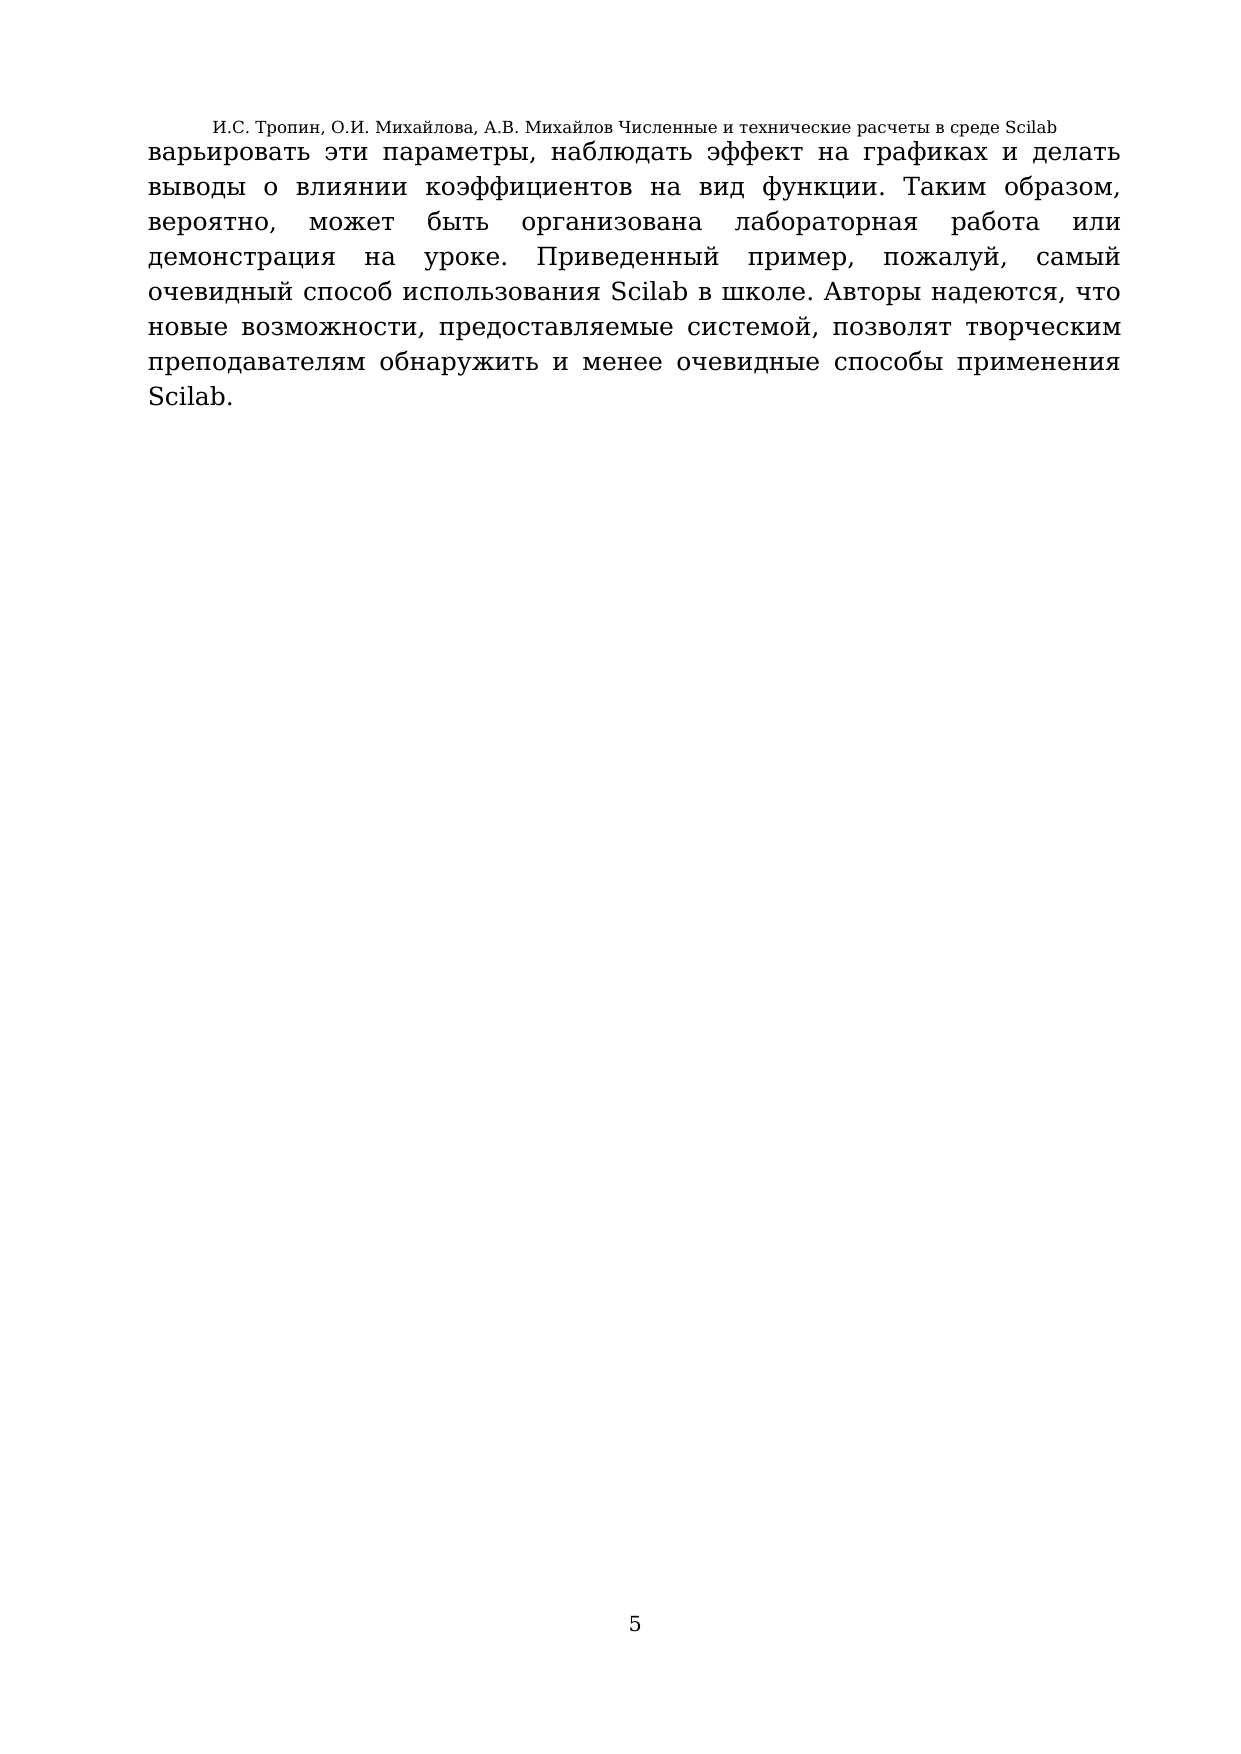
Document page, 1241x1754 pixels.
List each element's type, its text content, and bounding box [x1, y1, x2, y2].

text варьировать эти параметры, наблюдать эффект на графиках и делать выводы о влиянии коэффициентов на вид функции. Таким образом, вероятно, может быть организована лабораторная работа или демонстрация на уроке. Приведенный пример, пожалуй, самый очевидный способ использования Scilab в школе. Авторы надеются, что новые возможности, предоставляемые системой, позволят творческим преподавателям обнаружить и менее очевидные способы применения Scilab. [148, 137, 1122, 412]
